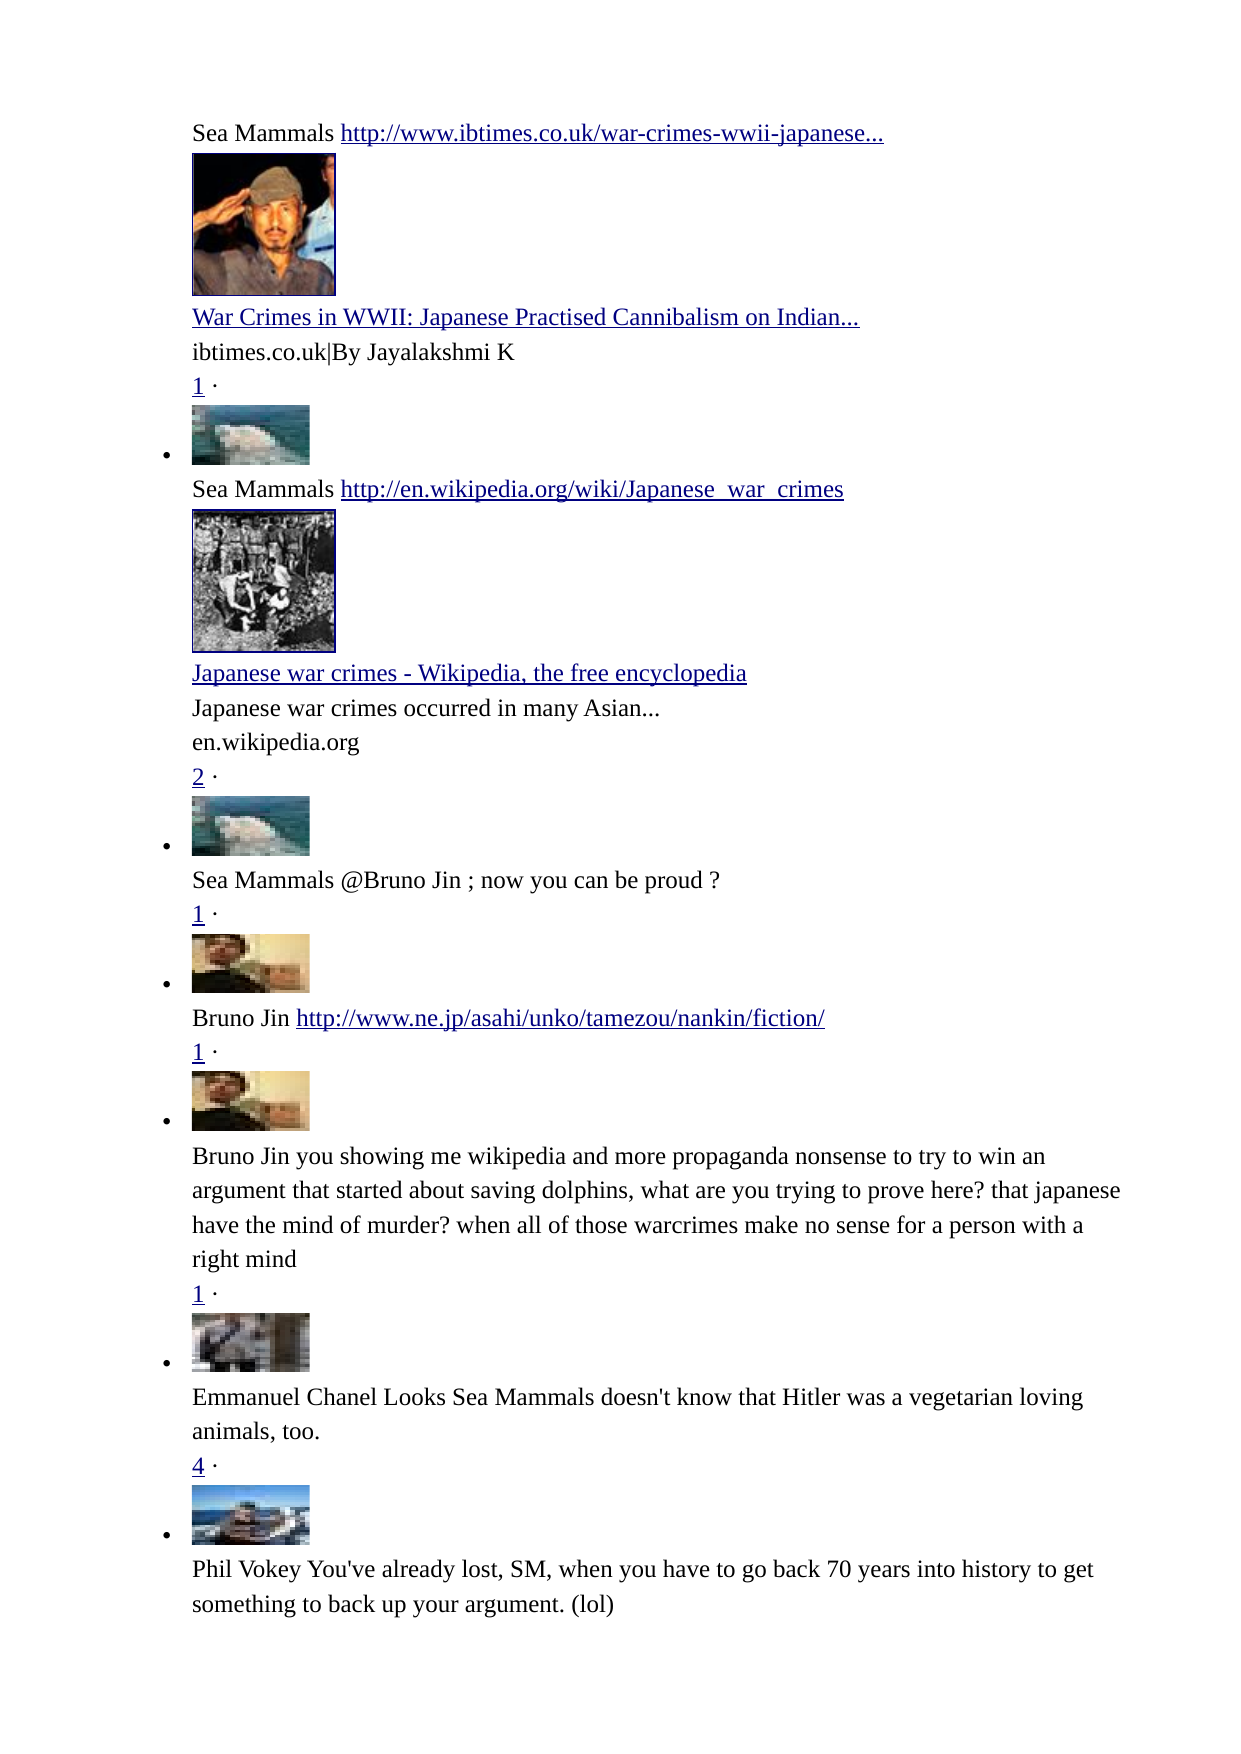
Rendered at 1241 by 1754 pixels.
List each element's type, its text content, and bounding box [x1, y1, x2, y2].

picture [191, 796, 310, 856]
list 1 · [162, 899, 1122, 928]
picture [191, 1485, 310, 1545]
list ibtimes.co.uk|By Jayalakshmi K [162, 337, 1122, 365]
picture [191, 1313, 310, 1372]
list 1 · [162, 1279, 1122, 1307]
list Japanese war crimes occurred in many Asian... [162, 693, 1122, 722]
list War Crimes in WWII: Japanese Practised Cannibalism on Indian... [162, 302, 1122, 331]
list Sea Mammals @Bruno Jin ; now you can be proud ? [162, 865, 1122, 894]
list en.wikipedia.org [162, 727, 1122, 756]
list Sea Mammals http://en.wikipedia.org/wiki/Japanese_war_crimes [162, 474, 1122, 503]
picture [193, 511, 334, 651]
list Sea Mammals http://www.ibtimes.co.uk/war-crimes-wwii-japanese... [162, 118, 1122, 147]
list 2 · [162, 762, 1122, 791]
list 1 · [162, 371, 1122, 400]
list 1 · [162, 1037, 1122, 1066]
picture [191, 1071, 310, 1131]
picture [191, 405, 310, 465]
list Bruno Jin you showing me wikipedia and more propaganda nonsense to try to win an argument that started about saving dolphins, what are you trying to prove here? that japanese have the mind of murder? when all of those warcrimes make no sense for a person with a right mind [162, 1141, 1122, 1273]
picture [191, 934, 310, 993]
list Bruno Jin http://www.ne.jp/asahi/unko/tamezou/nankin/fiction/ [162, 1003, 1122, 1032]
picture [193, 154, 334, 295]
list 4 · [162, 1451, 1122, 1480]
list Japanese war crimes - Wikipedia, the free encyclopedia [162, 658, 1122, 687]
list Phil Vokey You've already lost, SM, when you have to go back 70 years into history to get something to back up your argument. (lol) [162, 1554, 1122, 1617]
list Emmanuel Chanel Looks Sea Mammals doesn't know that Hitler was a vegetarian loving animals, too. [162, 1382, 1122, 1445]
